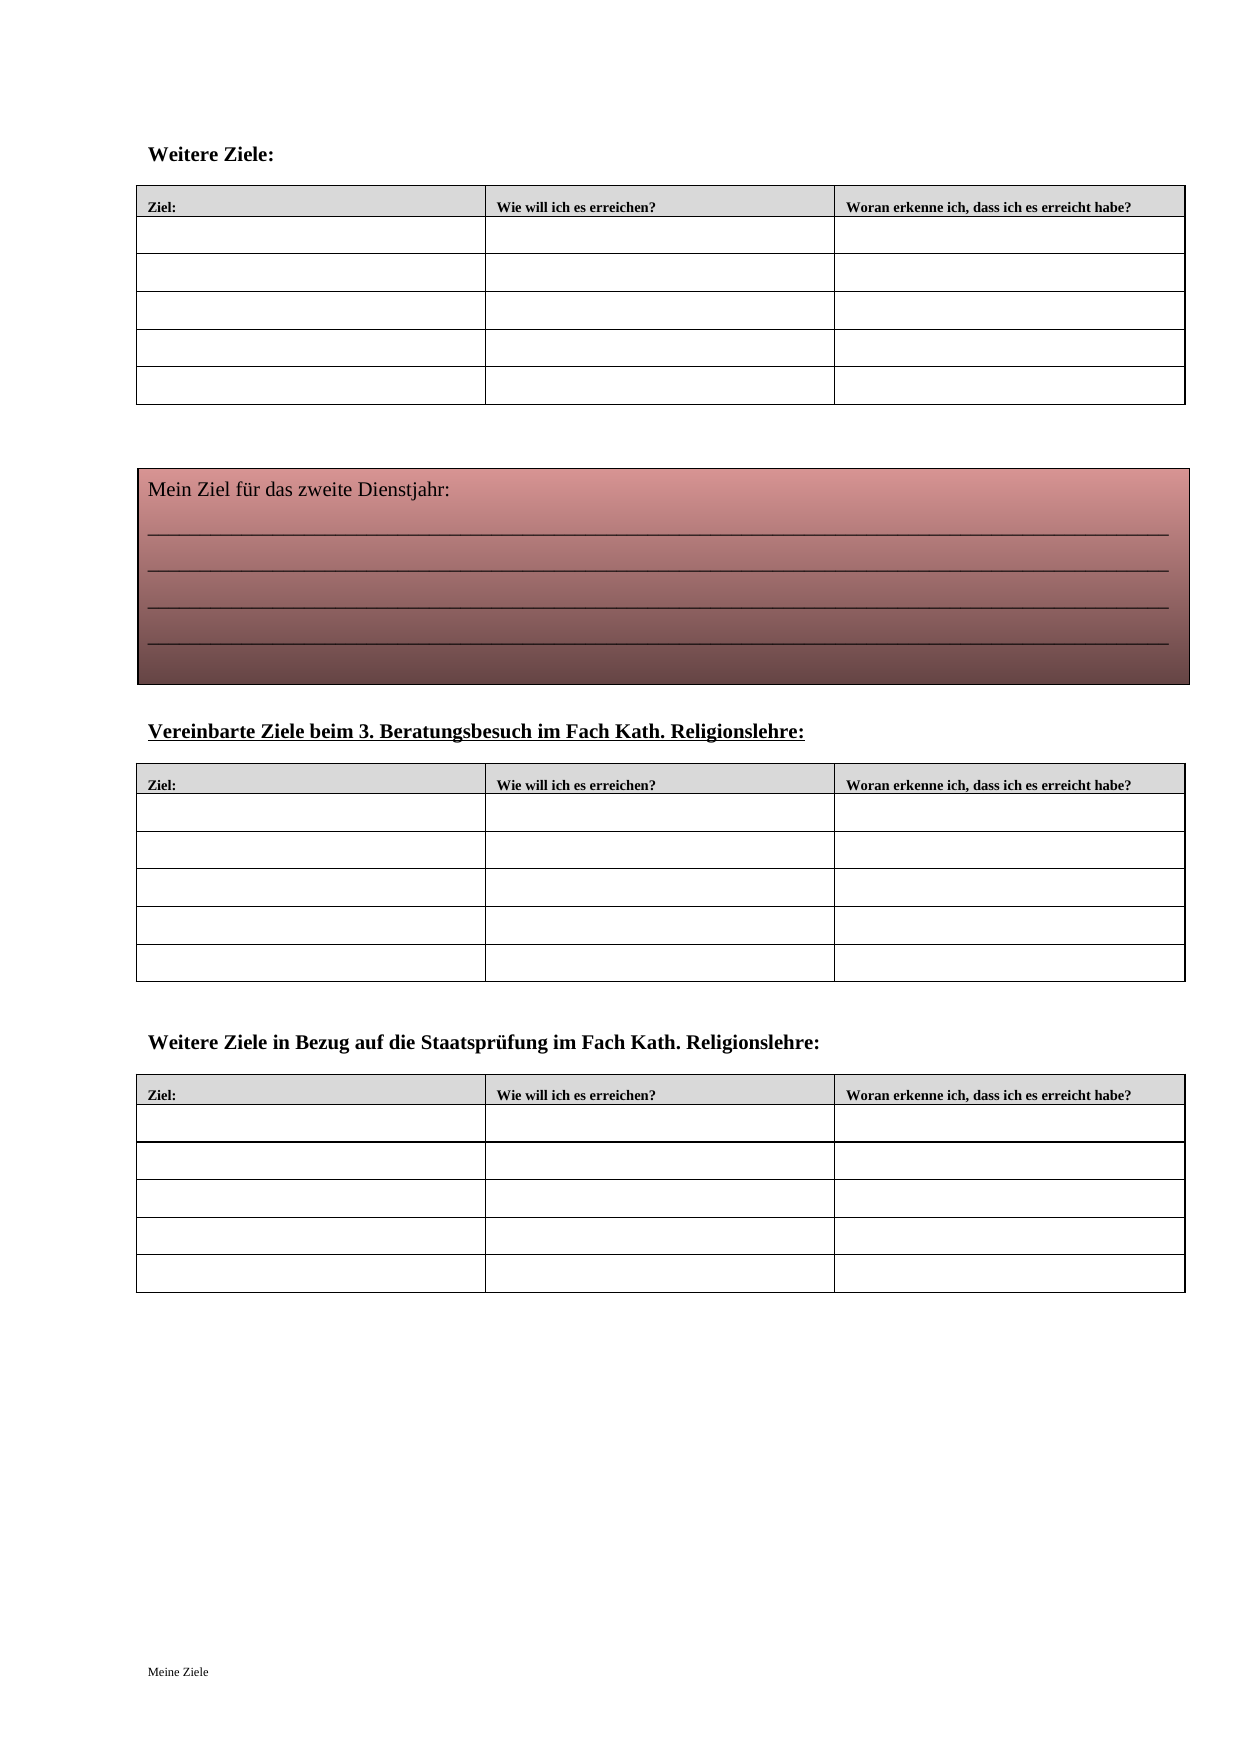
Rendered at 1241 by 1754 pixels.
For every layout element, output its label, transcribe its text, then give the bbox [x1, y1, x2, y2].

table_cell [835, 1105, 1184, 1141]
table_cell [137, 217, 485, 253]
table_cell [486, 1180, 834, 1217]
table_cell [486, 367, 834, 404]
table_cell [137, 1255, 485, 1292]
table_cell [835, 832, 1184, 868]
table_header Wie will ich es erreichen? [486, 1075, 834, 1104]
table_cell [486, 254, 834, 291]
table_cell [835, 1180, 1184, 1217]
table_cell [137, 907, 485, 943]
table_header Ziel: [137, 764, 485, 793]
table_cell [486, 1218, 834, 1254]
table_header Woran erkenne ich, dass ich es erreicht habe? [835, 764, 1184, 793]
table_cell [835, 907, 1184, 943]
table_cell [137, 1105, 485, 1141]
table_cell [835, 1255, 1184, 1292]
table_cell [486, 330, 834, 366]
table_cell [137, 832, 485, 868]
text Weitere Ziele in Bezug auf die Staatsprüfung im Fach Kath. Religionslehre: [148, 1030, 1181, 1054]
table_cell [835, 1218, 1184, 1254]
table_cell [486, 869, 834, 906]
table_cell [137, 367, 485, 404]
table_cell [137, 1143, 485, 1179]
table_cell [835, 292, 1184, 328]
table_cell [835, 1143, 1184, 1179]
table_cell [486, 292, 834, 328]
table_cell [486, 794, 834, 831]
table_cell [137, 945, 485, 981]
table_cell [835, 794, 1184, 831]
table_cell [137, 254, 485, 291]
table_header Ziel: [137, 1075, 485, 1104]
table_cell [835, 217, 1184, 253]
table_cell [835, 330, 1184, 366]
table_header Woran erkenne ich, dass ich es erreicht habe? [835, 186, 1184, 216]
table_header Woran erkenne ich, dass ich es erreicht habe? [835, 1075, 1184, 1104]
table_cell [137, 1180, 485, 1217]
table_cell [486, 1255, 834, 1292]
table_cell [835, 367, 1184, 404]
table_header Wie will ich es erreichen? [486, 764, 834, 793]
text Weitere Ziele: [148, 142, 1181, 166]
table_cell [486, 907, 834, 943]
table_header Ziel: [137, 186, 485, 216]
table_cell [835, 869, 1184, 906]
table_cell [486, 1105, 834, 1141]
table_cell [835, 945, 1184, 981]
table_cell [137, 330, 485, 366]
table_cell [486, 945, 834, 981]
table_cell [137, 1218, 485, 1254]
table_header Wie will ich es erreichen? [486, 186, 834, 216]
table_cell [137, 292, 485, 328]
table_cell [486, 1143, 834, 1179]
table_cell [486, 832, 834, 868]
table_cell [835, 254, 1184, 291]
text Vereinbarte Ziele beim 3. Beratungsbesuch im Fach Kath. Religionslehre: [148, 719, 1181, 743]
table_cell [137, 869, 485, 906]
table_cell [137, 794, 485, 831]
table_cell [486, 217, 834, 253]
